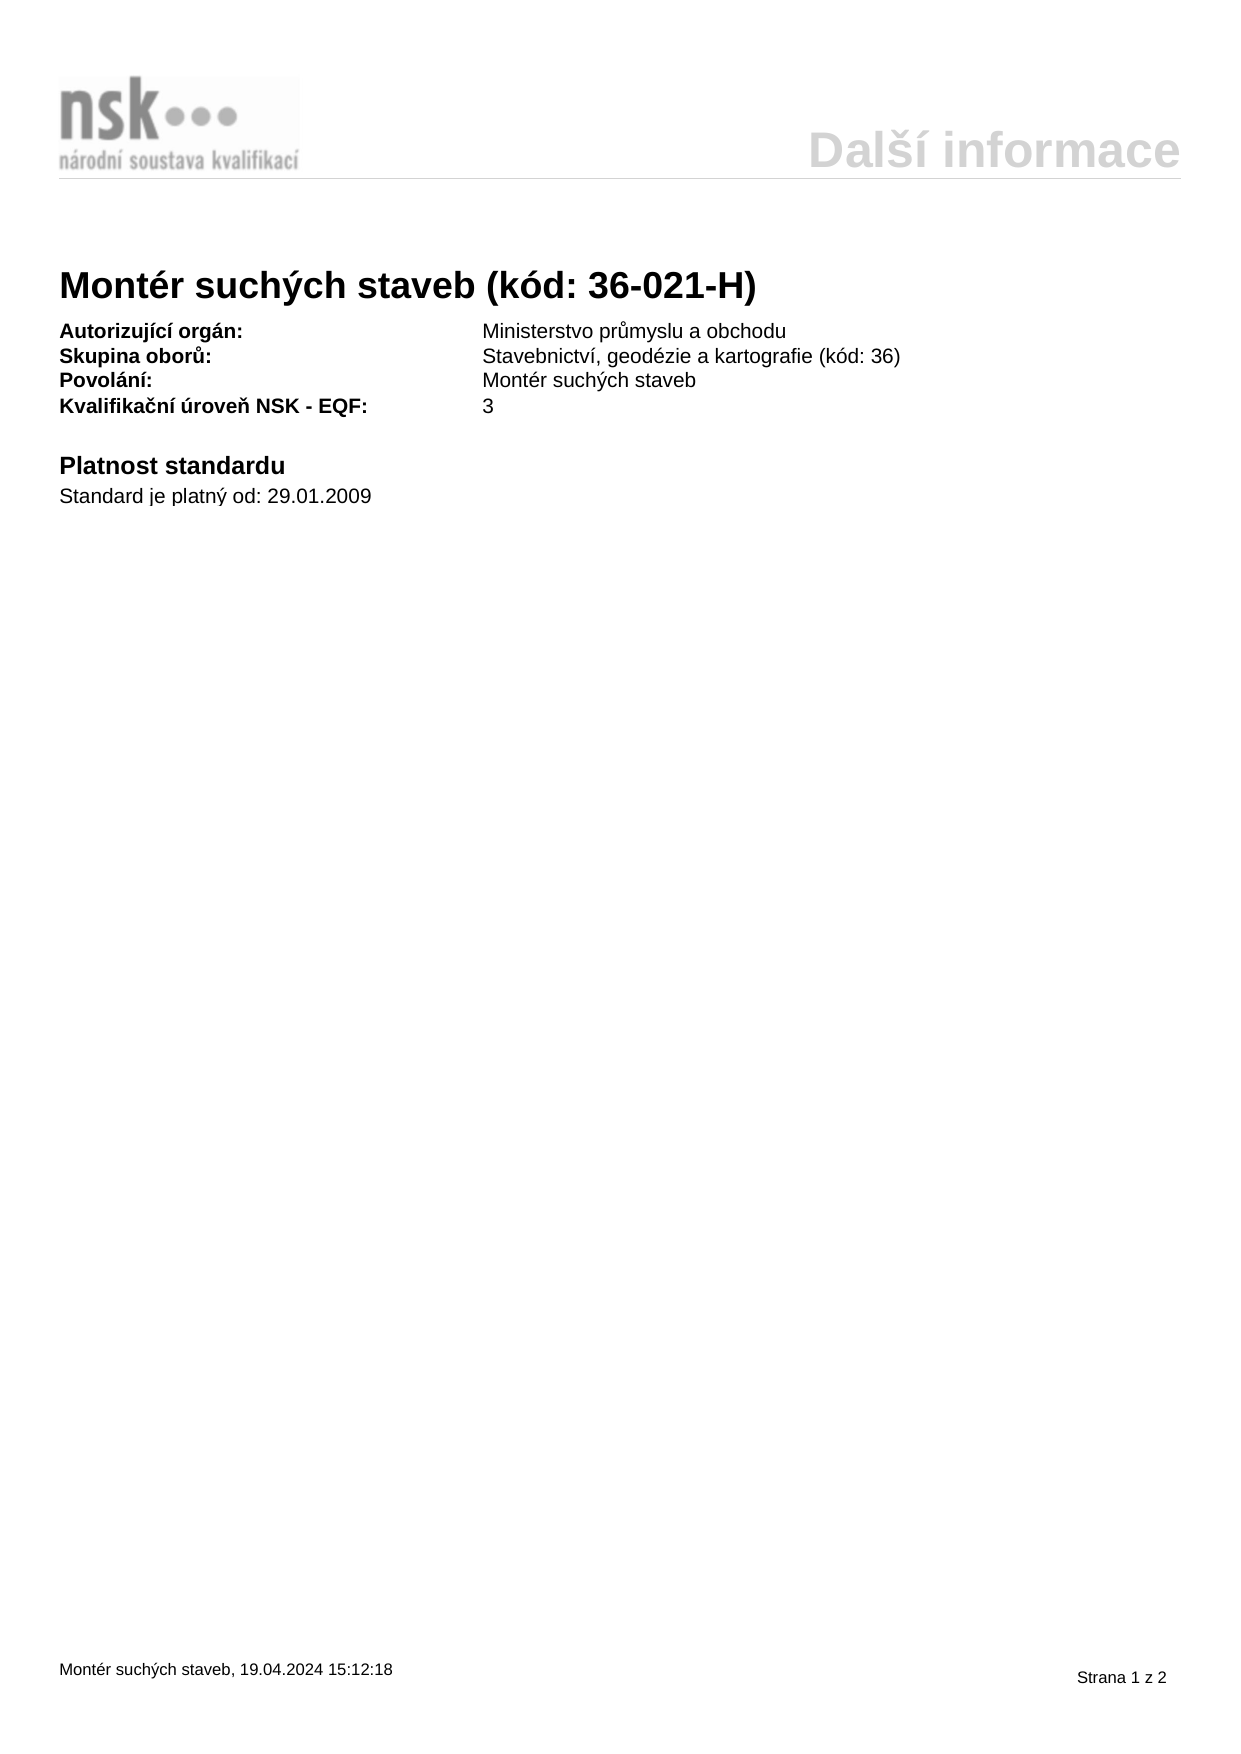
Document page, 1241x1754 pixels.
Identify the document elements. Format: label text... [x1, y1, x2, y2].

table_cell Montér suchých staveb, 19.04.2024 15:12:18 [59, 1660, 861, 1696]
table_cell [1167, 506, 1181, 806]
table_cell [627, 506, 861, 806]
table_cell Ministerstvo průmyslu a obchodu [482, 319, 1181, 344]
table_cell [482, 418, 619, 447]
picture [58, 59, 620, 172]
table_cell Standard je platný od: 29.01.2009 [59, 484, 1181, 506]
table_cell [861, 196, 1167, 224]
table_cell [861, 506, 1167, 806]
table_cell [619, 506, 627, 806]
table_cell Montér suchých staveb [482, 368, 1181, 393]
table_cell [1167, 806, 1181, 1106]
table_cell [1167, 196, 1181, 224]
table_cell [482, 196, 619, 224]
table_cell [1167, 307, 1181, 319]
table_cell Kvalifikační úroveň NSK - EQF: [59, 394, 482, 417]
table_cell [619, 196, 627, 224]
table_cell Platnost standardu [59, 448, 1181, 483]
table_cell Montér suchých staveb (kód: 36-021-H) [59, 224, 1181, 307]
table_cell [861, 1106, 1167, 1383]
table_cell [482, 1384, 619, 1659]
table_cell [1167, 1106, 1181, 1383]
table_cell [861, 1384, 1167, 1659]
table_cell [627, 806, 861, 1106]
table_cell [119, 307, 482, 319]
table_cell [59, 806, 119, 1106]
table_cell [619, 1106, 627, 1383]
table_header Další informace [627, 59, 1181, 178]
table_cell [861, 418, 1167, 447]
table_cell [619, 806, 627, 1106]
table_cell [627, 307, 861, 319]
table_cell [1167, 1660, 1181, 1696]
table_cell [59, 418, 119, 447]
table_cell [59, 179, 1181, 196]
table_cell [59, 1384, 119, 1659]
table_cell Stavebnictví, geodézie a kartografie (kód: 36) [482, 344, 1181, 368]
table_cell [627, 196, 861, 224]
table_cell Strana 1 z 2 [861, 1660, 1167, 1696]
table_cell [59, 506, 119, 806]
table_cell [619, 307, 627, 319]
table_cell [119, 506, 482, 806]
table_cell Autorizující orgán: [59, 319, 482, 343]
table_cell [482, 806, 619, 1106]
table_cell Skupina oborů: [59, 344, 482, 368]
table_cell [119, 196, 482, 224]
table_cell [619, 1384, 627, 1659]
table_cell [119, 806, 482, 1106]
table_header [620, 59, 627, 172]
table_cell [59, 307, 119, 319]
table_cell [619, 172, 627, 178]
table_cell [482, 506, 619, 806]
table_cell [861, 806, 1167, 1106]
table_cell [482, 307, 619, 319]
table_cell [119, 172, 482, 178]
table_cell [59, 172, 119, 178]
table_cell [119, 418, 482, 447]
table_cell [627, 1106, 861, 1383]
table_cell [59, 1106, 119, 1383]
table_cell [482, 1106, 619, 1383]
table_cell [119, 1384, 482, 1659]
table_cell [119, 1106, 482, 1383]
table_cell Povolání: [59, 368, 482, 392]
table_cell 3 [482, 394, 1181, 417]
table_cell [619, 418, 627, 447]
table_cell [59, 196, 119, 224]
table_cell [1167, 418, 1181, 447]
table_cell [861, 307, 1167, 319]
table_cell [482, 172, 619, 178]
table_cell [627, 1384, 861, 1659]
table_cell [1167, 1384, 1181, 1659]
table_cell [627, 418, 861, 447]
